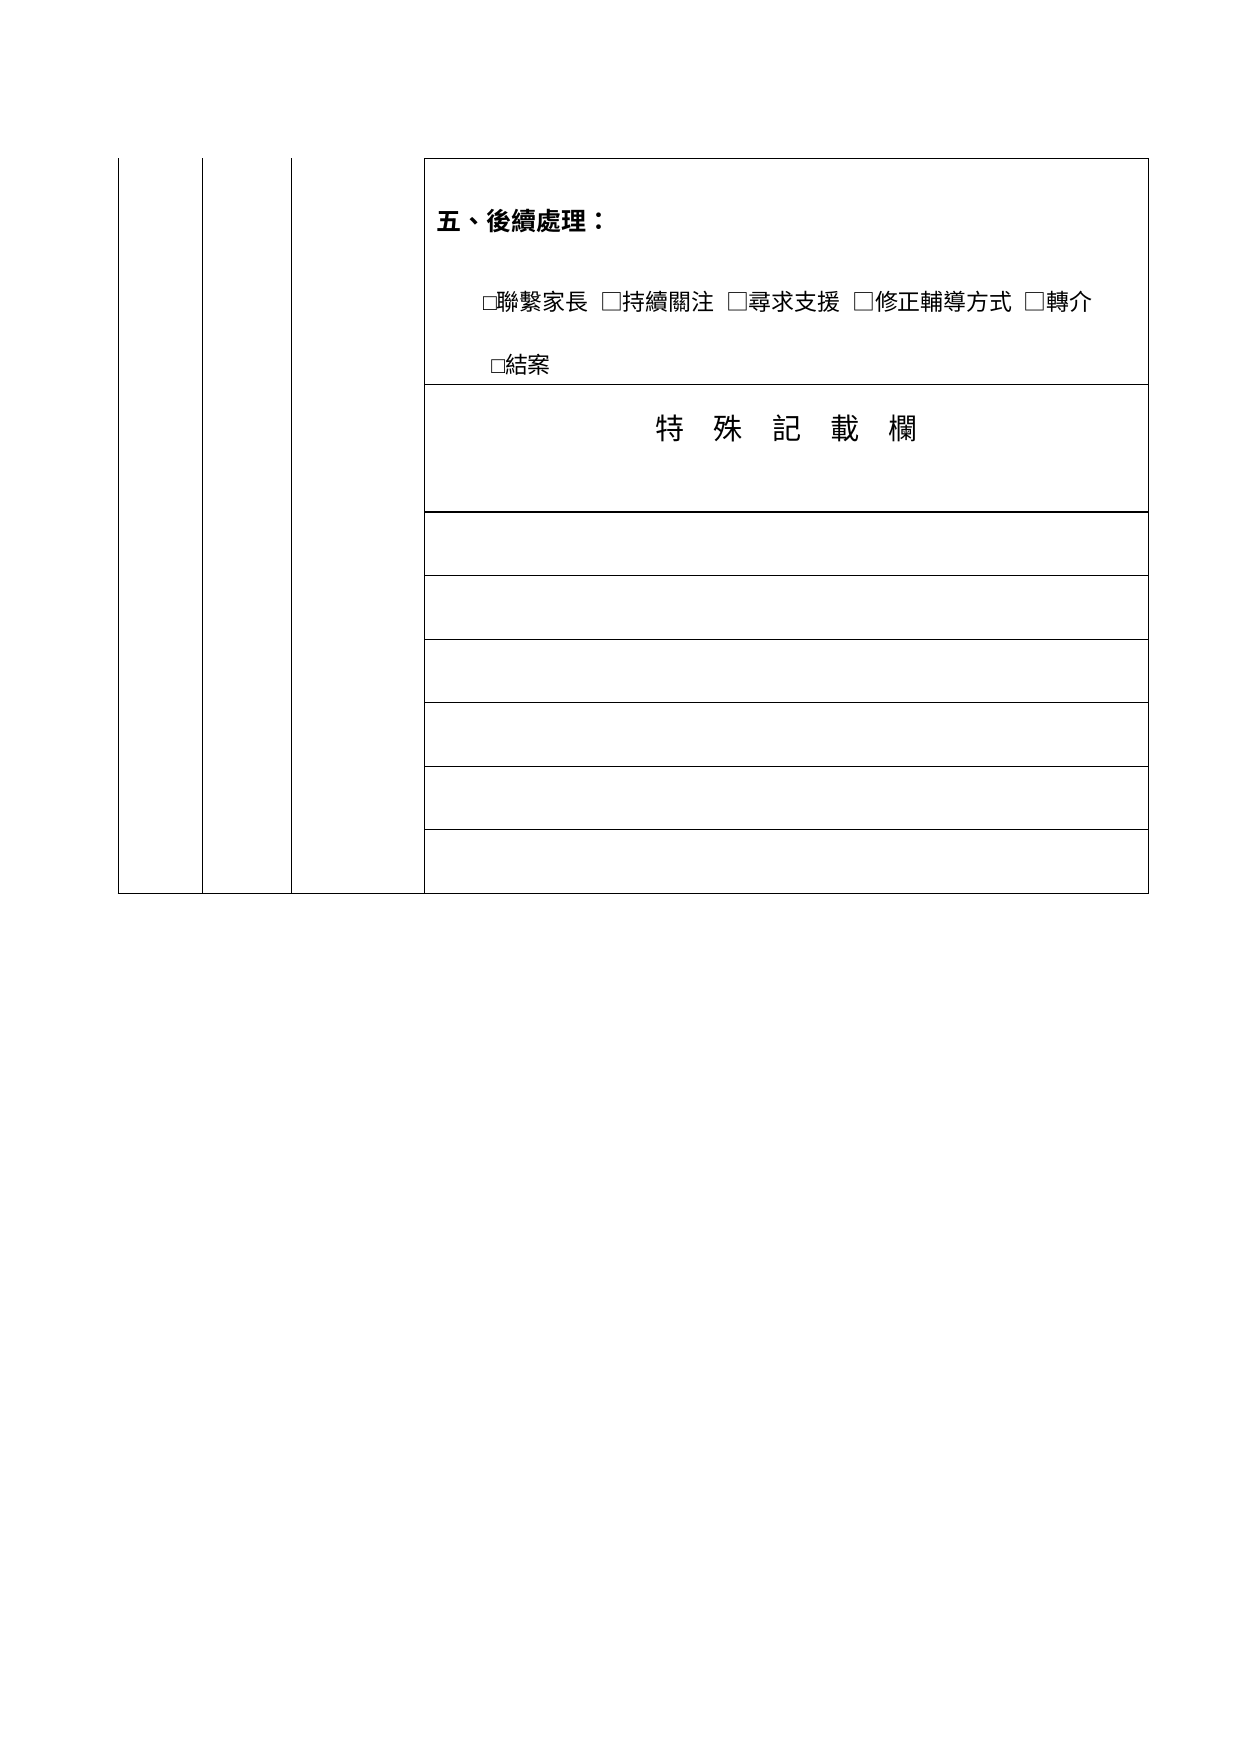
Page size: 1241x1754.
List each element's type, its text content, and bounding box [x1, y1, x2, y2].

table_cell [203, 285, 291, 384]
table_cell [425, 830, 1148, 893]
table_cell [292, 158, 424, 222]
table_cell [119, 702, 202, 766]
table_cell [292, 384, 424, 448]
table_cell [119, 511, 202, 575]
table_cell [292, 766, 424, 829]
table_cell [203, 702, 291, 766]
table_cell [203, 829, 291, 893]
table_cell [119, 639, 202, 702]
table_cell [119, 766, 202, 829]
table_cell [203, 222, 291, 285]
table_cell [203, 766, 291, 829]
table_cell [119, 384, 202, 448]
table_cell 特 殊 記 載 欄 [425, 385, 1148, 511]
table_cell [203, 639, 291, 702]
table_cell [425, 640, 1148, 702]
table_cell [119, 222, 202, 285]
table_cell [119, 285, 202, 384]
table_cell [119, 829, 202, 893]
table_cell [119, 448, 202, 511]
table_cell [292, 448, 424, 511]
table_cell [292, 575, 424, 638]
table_cell [292, 285, 424, 384]
table_cell [119, 575, 202, 638]
table_cell [203, 575, 291, 638]
table_cell [203, 158, 291, 222]
table_cell 五、後續處理： □聯繫家長 □持續關注 □尋求支援 □修正輔導方式 □轉介 □結案 [425, 159, 1148, 384]
table_cell [425, 767, 1148, 829]
table_cell [292, 511, 424, 575]
table_cell [203, 511, 291, 575]
table_cell [119, 158, 202, 222]
table_cell [292, 829, 424, 893]
table_cell [425, 513, 1148, 575]
table_cell [292, 639, 424, 702]
table_cell [203, 384, 291, 448]
table_cell [425, 703, 1148, 766]
table_cell [203, 448, 291, 511]
table_cell [292, 222, 424, 285]
table_cell [425, 576, 1148, 638]
table_cell [292, 702, 424, 766]
